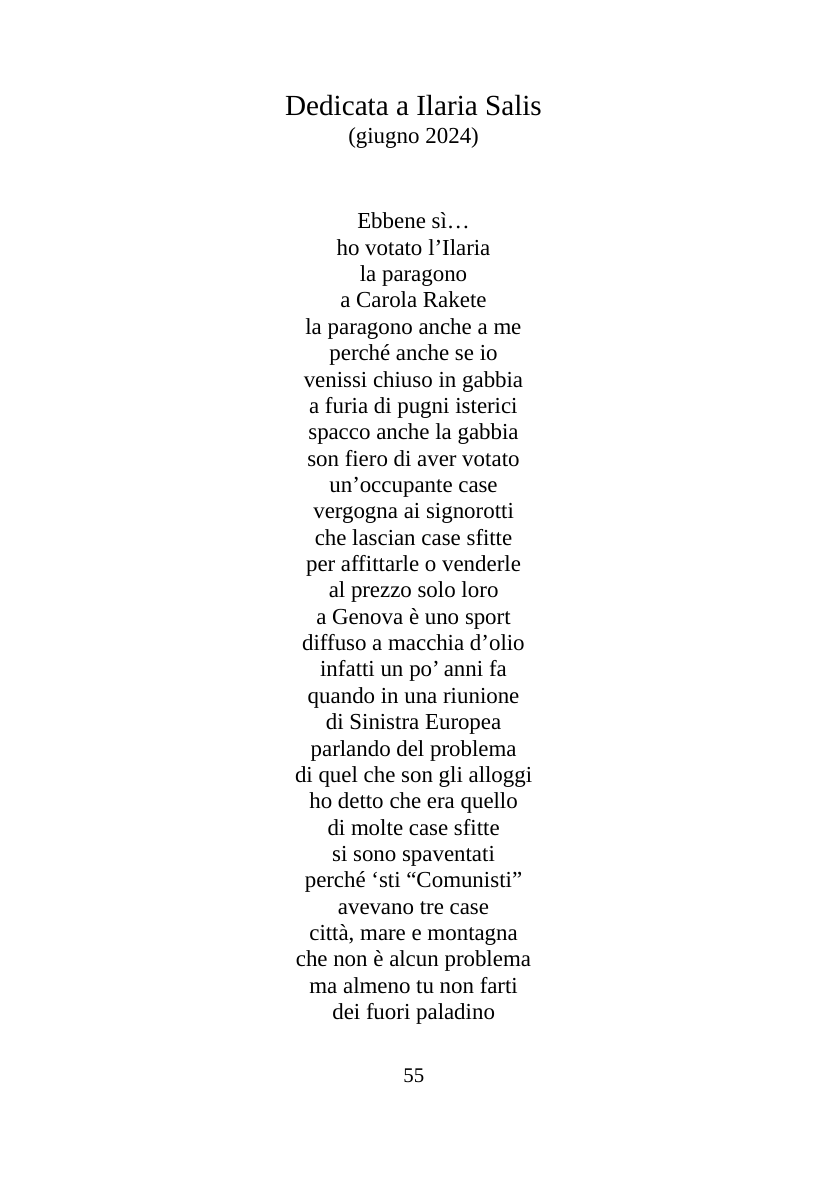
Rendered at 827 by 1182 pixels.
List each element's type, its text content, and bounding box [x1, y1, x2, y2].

text ma almeno tu non farti [88, 972, 738, 998]
text infatti un po’ anni fa [88, 656, 738, 682]
text che lascian case sfitte [88, 524, 738, 550]
text vergogna ai signorotti [88, 497, 738, 524]
text avevano tre case [88, 893, 738, 919]
text ho votato l’Ilaria [88, 234, 738, 260]
text si sono spaventati [88, 840, 738, 866]
text Ebbene sì… [88, 207, 738, 234]
text parlando del problema [88, 734, 738, 761]
text di molte case sfitte [88, 814, 738, 840]
text la paragono anche a me [88, 313, 738, 339]
text per affittarle o venderle [88, 550, 738, 576]
text venissi chiuso in gabbia [88, 366, 738, 392]
text diffuso a macchia d’olio [88, 629, 738, 656]
text son fiero di aver votato [88, 445, 738, 471]
text Dedicata a Ilaria Salis (giugno 2024) [88, 88, 738, 148]
text a Carola Rakete [88, 287, 738, 313]
text di quel che son gli alloggi [88, 761, 738, 787]
text un’occupante case [88, 471, 738, 497]
text al prezzo solo loro [88, 576, 738, 603]
text di Sinistra Europea [88, 708, 738, 734]
text ho detto che era quello [88, 787, 738, 814]
text a Genova è uno sport [88, 603, 738, 629]
text perché anche se io [88, 339, 738, 366]
text quando in una riunione [88, 682, 738, 708]
text spacco anche la gabbia [88, 418, 738, 445]
text a furia di pugni isterici [88, 392, 738, 418]
text perché ‘sti “Comunisti” [88, 866, 738, 893]
text che non è alcun problema [88, 945, 738, 972]
text la paragono [88, 260, 738, 287]
text città, mare e montagna [88, 919, 738, 945]
text dei fuori paladino [88, 998, 738, 1024]
